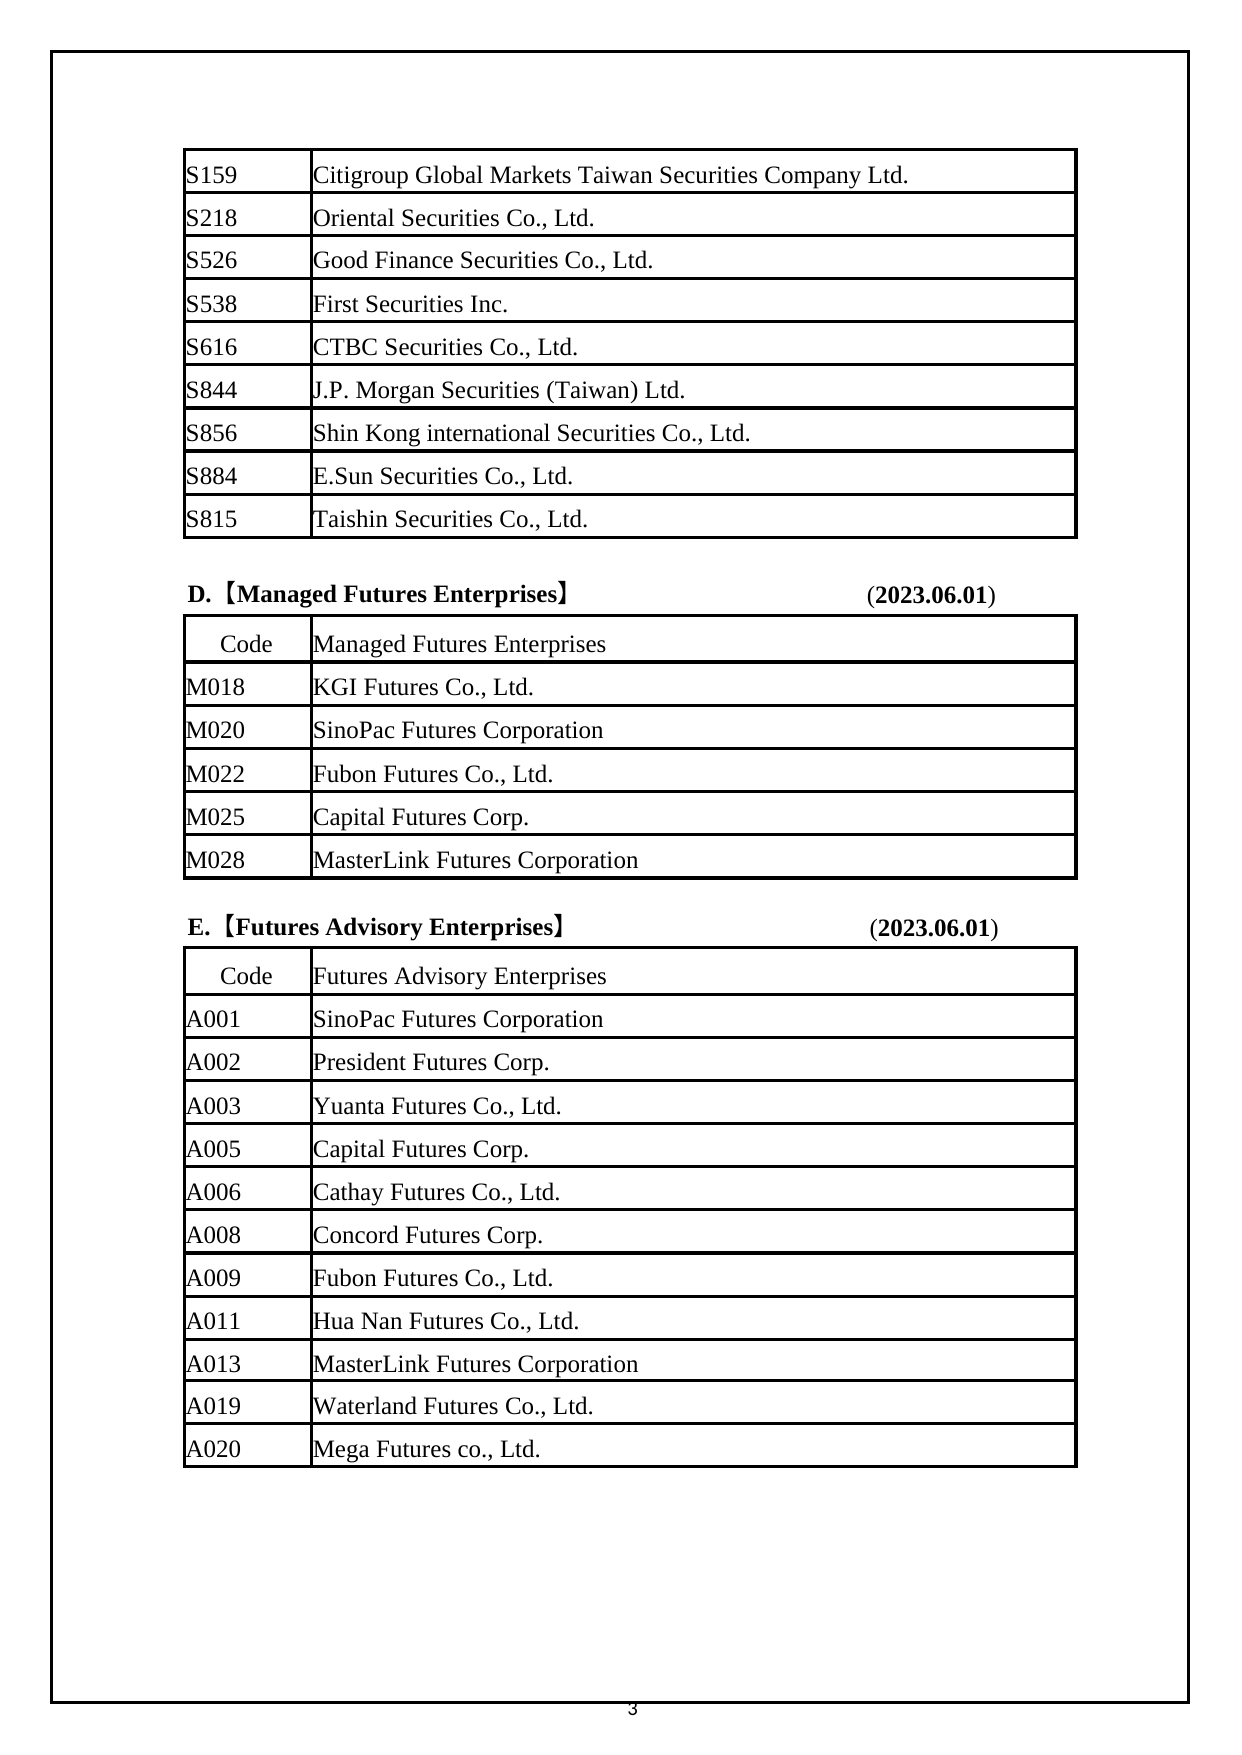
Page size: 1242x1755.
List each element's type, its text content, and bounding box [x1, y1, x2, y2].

text D.【Managed Futures Enterprises】 (2023.06.01) [187, 576, 1094, 608]
table_cell S538 [186, 280, 310, 320]
table_cell A019 [186, 1382, 310, 1422]
table_header Futures Advisory Enterprises [313, 949, 1074, 992]
table_cell MasterLink Futures Corporation [313, 836, 1074, 876]
table_cell S526 [186, 237, 310, 277]
table_header Code [186, 949, 310, 992]
table_cell Concord Futures Corp. [313, 1211, 1074, 1251]
table_header Citigroup Global Markets Taiwan Securities Company Ltd. [313, 151, 1074, 191]
table_cell A013 [186, 1341, 310, 1379]
table_cell Cathay Futures Co., Ltd. [313, 1168, 1074, 1208]
table_header Managed Futures Enterprises [313, 617, 1074, 660]
table_cell A003 [186, 1082, 310, 1122]
table_cell S844 [186, 366, 310, 406]
table_cell M020 [186, 707, 310, 747]
table_cell A006 [186, 1168, 310, 1208]
table_cell SinoPac Futures Corporation [313, 707, 1074, 747]
table_cell Capital Futures Corp. [313, 793, 1074, 833]
table_cell MasterLink Futures Corporation [313, 1341, 1074, 1379]
table_cell A002 [186, 1039, 310, 1079]
table_cell J.P. Morgan Securities (Taiwan) Ltd. [313, 366, 1074, 406]
table_cell A011 [186, 1298, 310, 1337]
text E.【Futures Advisory Enterprises】 (2023.06.01) [187, 909, 1094, 940]
table_cell M028 [186, 836, 310, 876]
table_header S159 [186, 151, 310, 191]
table_cell M025 [186, 793, 310, 833]
table_cell CTBC Securities Co., Ltd. [313, 323, 1074, 363]
table_cell Fubon Futures Co., Ltd. [313, 750, 1074, 790]
table_cell Oriental Securities Co., Ltd. [313, 194, 1074, 234]
table_cell M022 [186, 750, 310, 790]
table_cell President Futures Corp. [313, 1039, 1074, 1079]
table_cell Waterland Futures Co., Ltd. [313, 1382, 1074, 1422]
table_cell S884 [186, 453, 310, 493]
table_cell A020 [186, 1425, 310, 1465]
table_cell Mega Futures co., Ltd. [313, 1425, 1074, 1465]
table_cell SinoPac Futures Corporation [313, 996, 1074, 1036]
table_cell S815 [186, 496, 310, 536]
table_cell Shin Kong international Securities Co., Ltd. [313, 410, 1074, 449]
table_cell A009 [186, 1255, 310, 1294]
table_cell A008 [186, 1211, 310, 1251]
table_cell Taishin Securities Co., Ltd. [313, 496, 1074, 536]
table_cell KGI Futures Co., Ltd. [313, 664, 1074, 704]
table_cell M018 [186, 664, 310, 704]
table_cell E.Sun Securities Co., Ltd. [313, 453, 1074, 493]
table_cell A005 [186, 1125, 310, 1165]
table_cell S856 [186, 410, 310, 449]
table_header Code [186, 617, 310, 660]
table_cell Yuanta Futures Co., Ltd. [313, 1082, 1074, 1122]
table_cell Good Finance Securities Co., Ltd. [313, 237, 1074, 277]
table_cell First Securities Inc. [313, 280, 1074, 320]
table_cell S616 [186, 323, 310, 363]
table_cell S218 [186, 194, 310, 234]
table_cell Capital Futures Corp. [313, 1125, 1074, 1165]
table_cell A001 [186, 996, 310, 1036]
table_cell Fubon Futures Co., Ltd. [313, 1255, 1074, 1294]
table_cell Hua Nan Futures Co., Ltd. [313, 1298, 1074, 1337]
